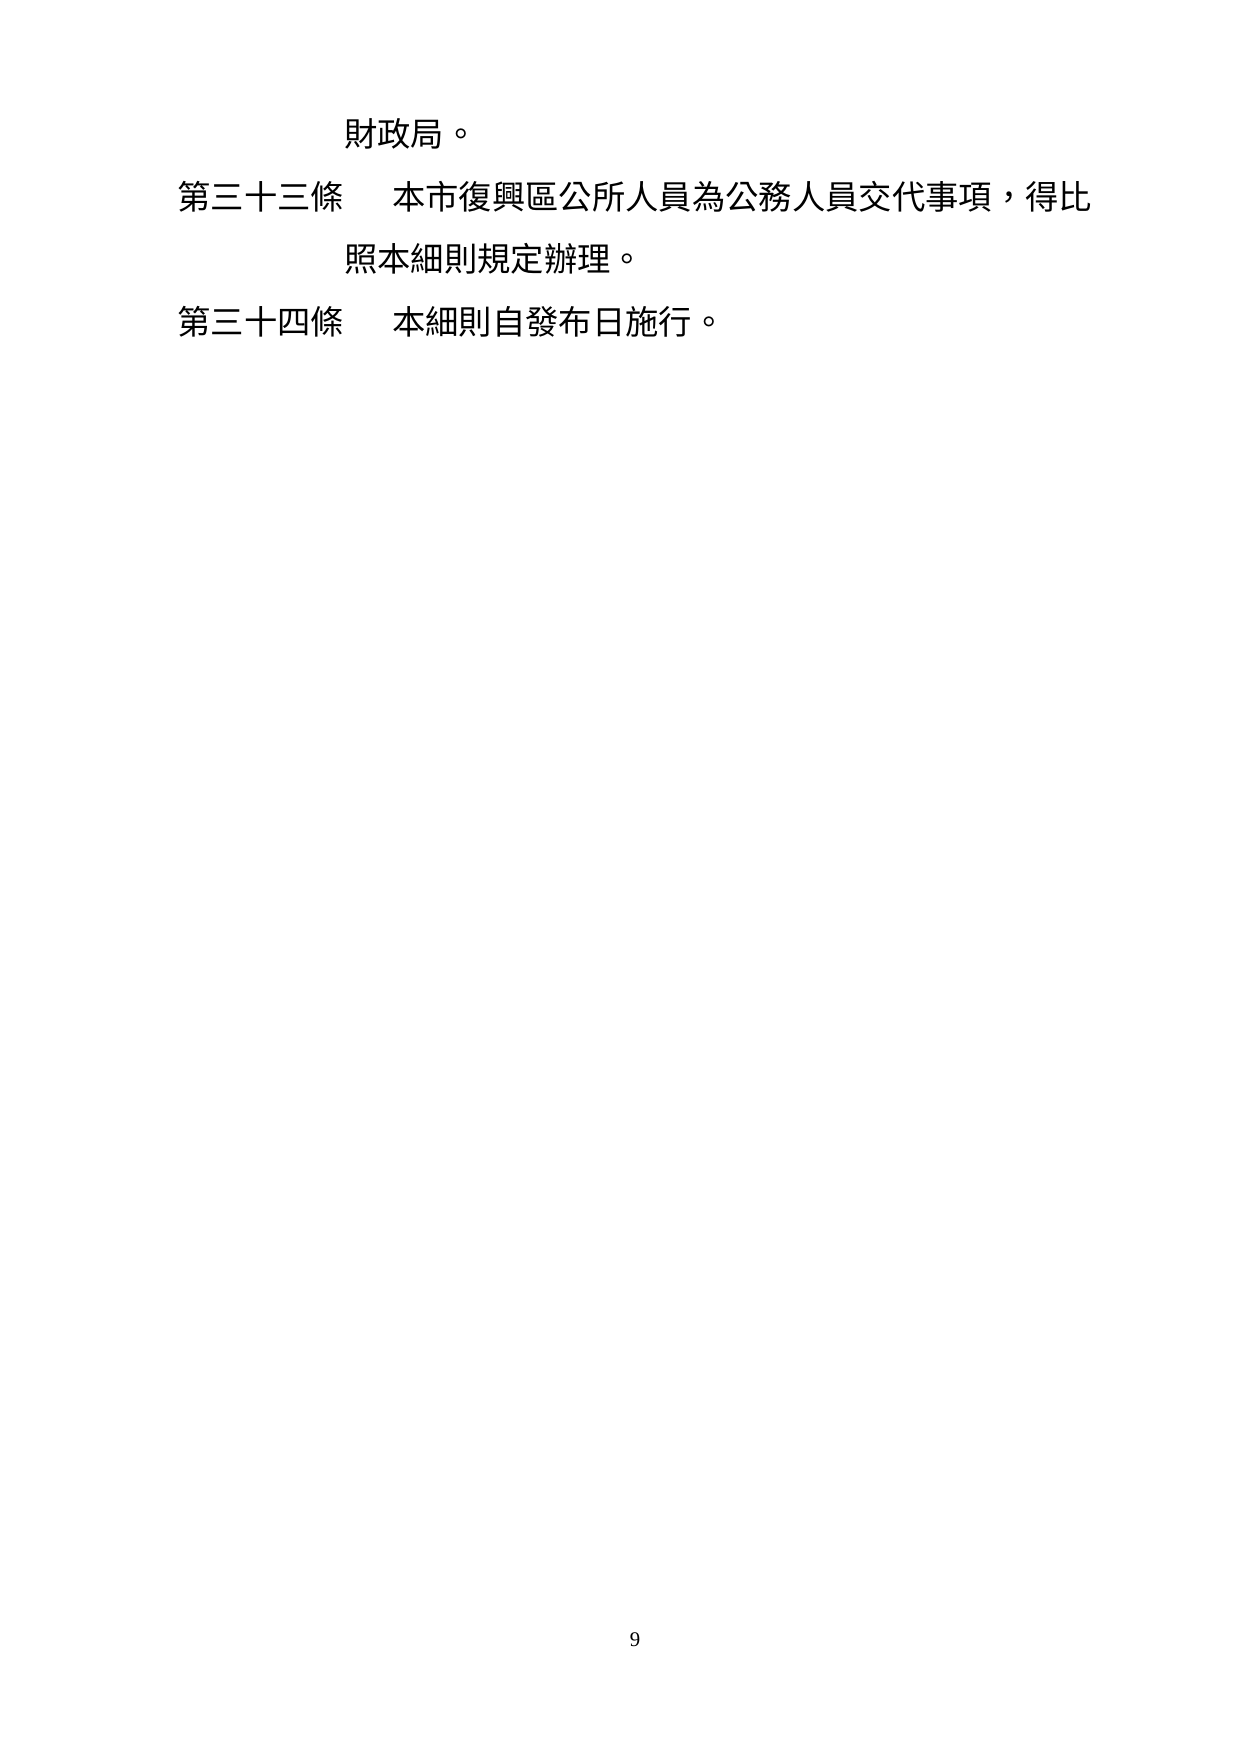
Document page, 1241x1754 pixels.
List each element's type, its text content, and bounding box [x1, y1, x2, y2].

text 第三十四條 本細則自發布日施行。 [177, 281, 1092, 344]
text 財政局。 [177, 94, 1092, 156]
text 第三十三條 本市復興區公所人員為公務人員交代事項，得比照本細則規定辦理。 [177, 156, 1092, 281]
